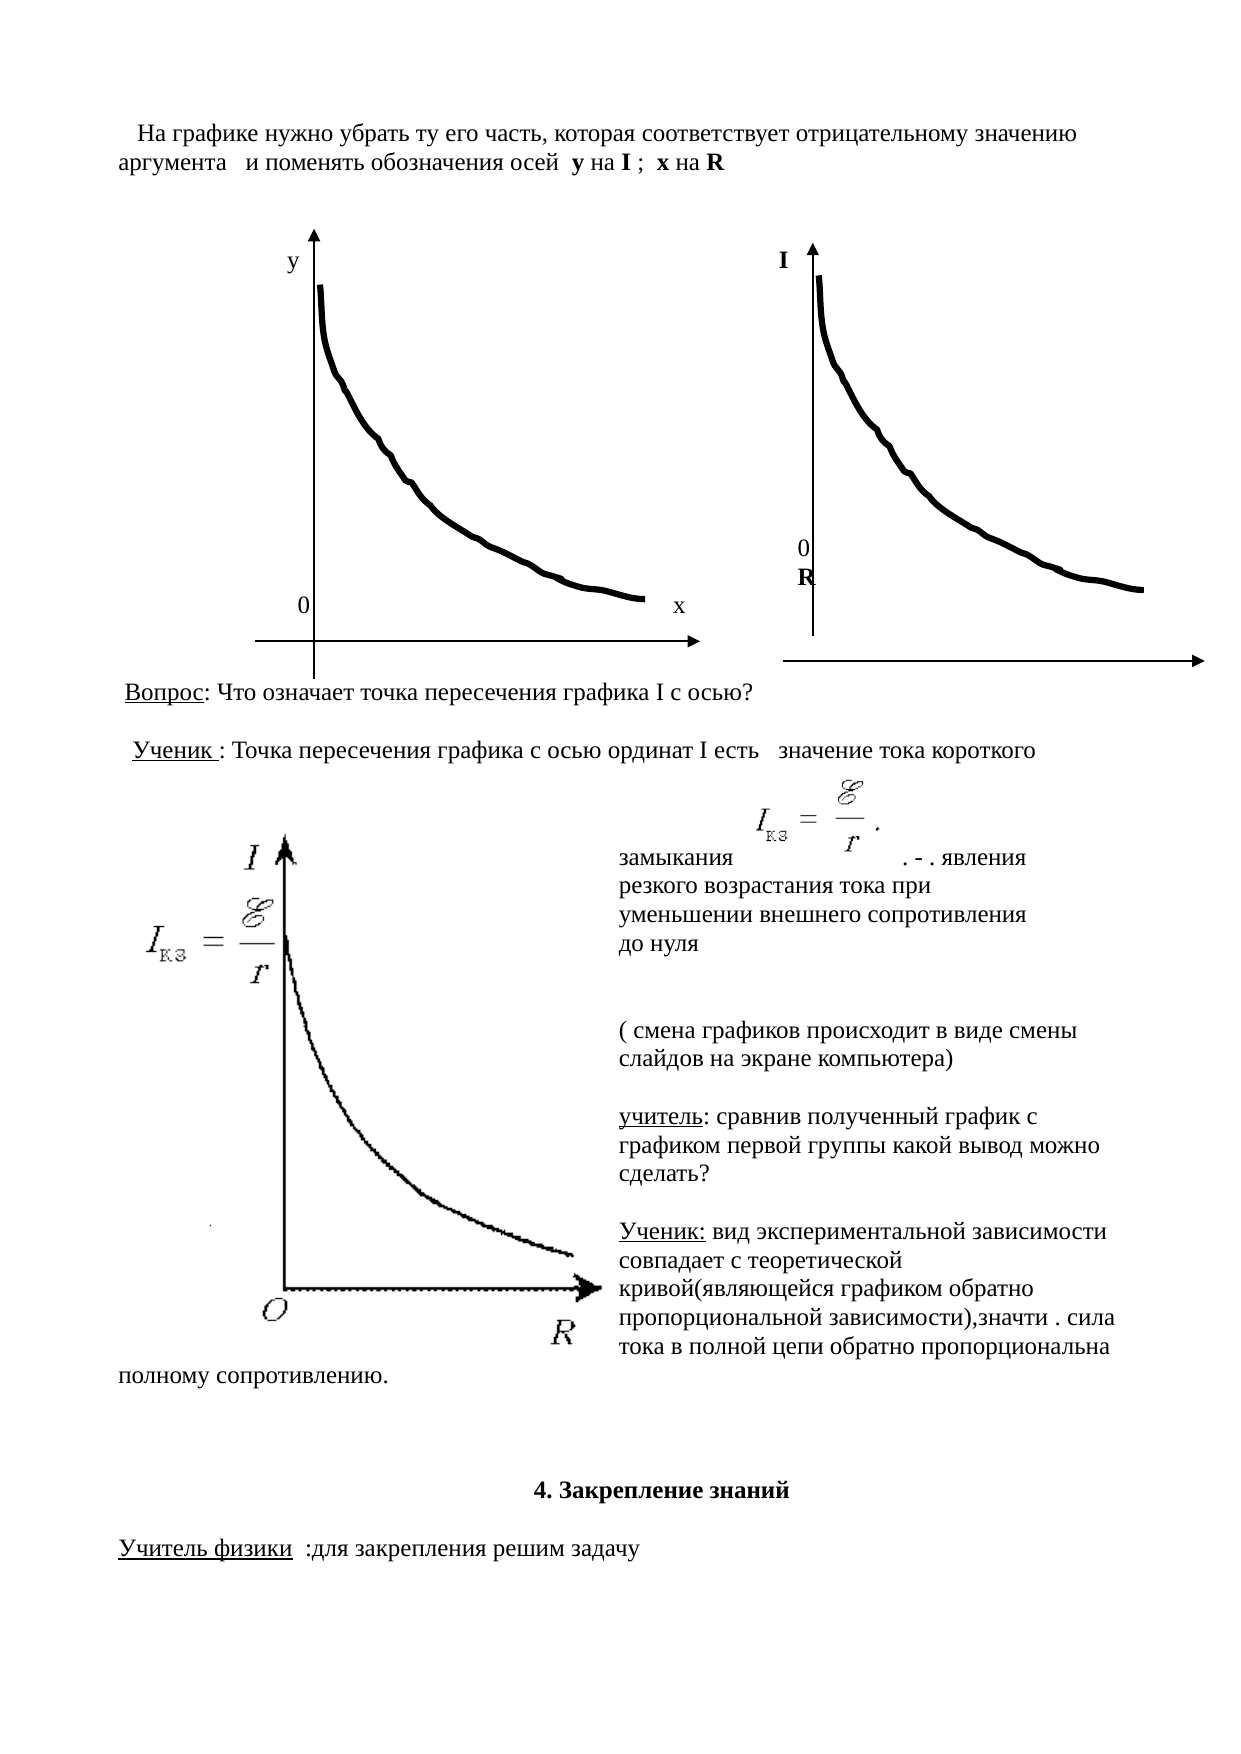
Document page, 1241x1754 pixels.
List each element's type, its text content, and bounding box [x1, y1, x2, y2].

text 0 R [989, 533, 1122, 583]
text 0 [118, 591, 313, 619]
text 0 R [474, 533, 812, 591]
text 0 R [118, 533, 313, 591]
text 0 R [814, 533, 1122, 591]
text На графике нужно убрать ту его часть, которая соответствует отрицательному значению аргумента и поменять обозначения осей у на I ; х на R [118, 118, 1122, 176]
text [814, 591, 1122, 619]
text Ученик: вид экспериментальной зависимости совпадает с теоретической кривой(являющейся графиком обратно пропорциональной зависимости),значти . сила тока в полной цепи обратно пропорциональна полному сопротивлению. [118, 1216, 1122, 1388]
text 0 R [315, 533, 578, 591]
text I [315, 246, 812, 274]
text [814, 246, 1122, 274]
text [118, 1101, 142, 1187]
text ( смена графиков происходит в виде смены слайдов на экране компьютера) [611, 1015, 1122, 1072]
text 4. Закрепление знаний [193, 1475, 1047, 1504]
subtitle Учитель физики :для закрепления решим задачу [118, 1533, 1122, 1562]
text Вопрос: Что означает точка пересечения графика I с осью? [118, 677, 1122, 706]
picture [756, 772, 886, 857]
text Ученик : Точка пересечения графика с осью ординат I есть значение тока короткого замыкания . - . явления резкого возрастания тока при уменьшении внешнего сопротивления до нуля [118, 735, 1047, 1352]
text х [315, 591, 812, 619]
picture [143, 828, 609, 1351]
text у [118, 246, 313, 274]
text учитель: сравнив полученный график с графиком первой группы какой вывод можно сделать? [611, 1101, 1122, 1187]
